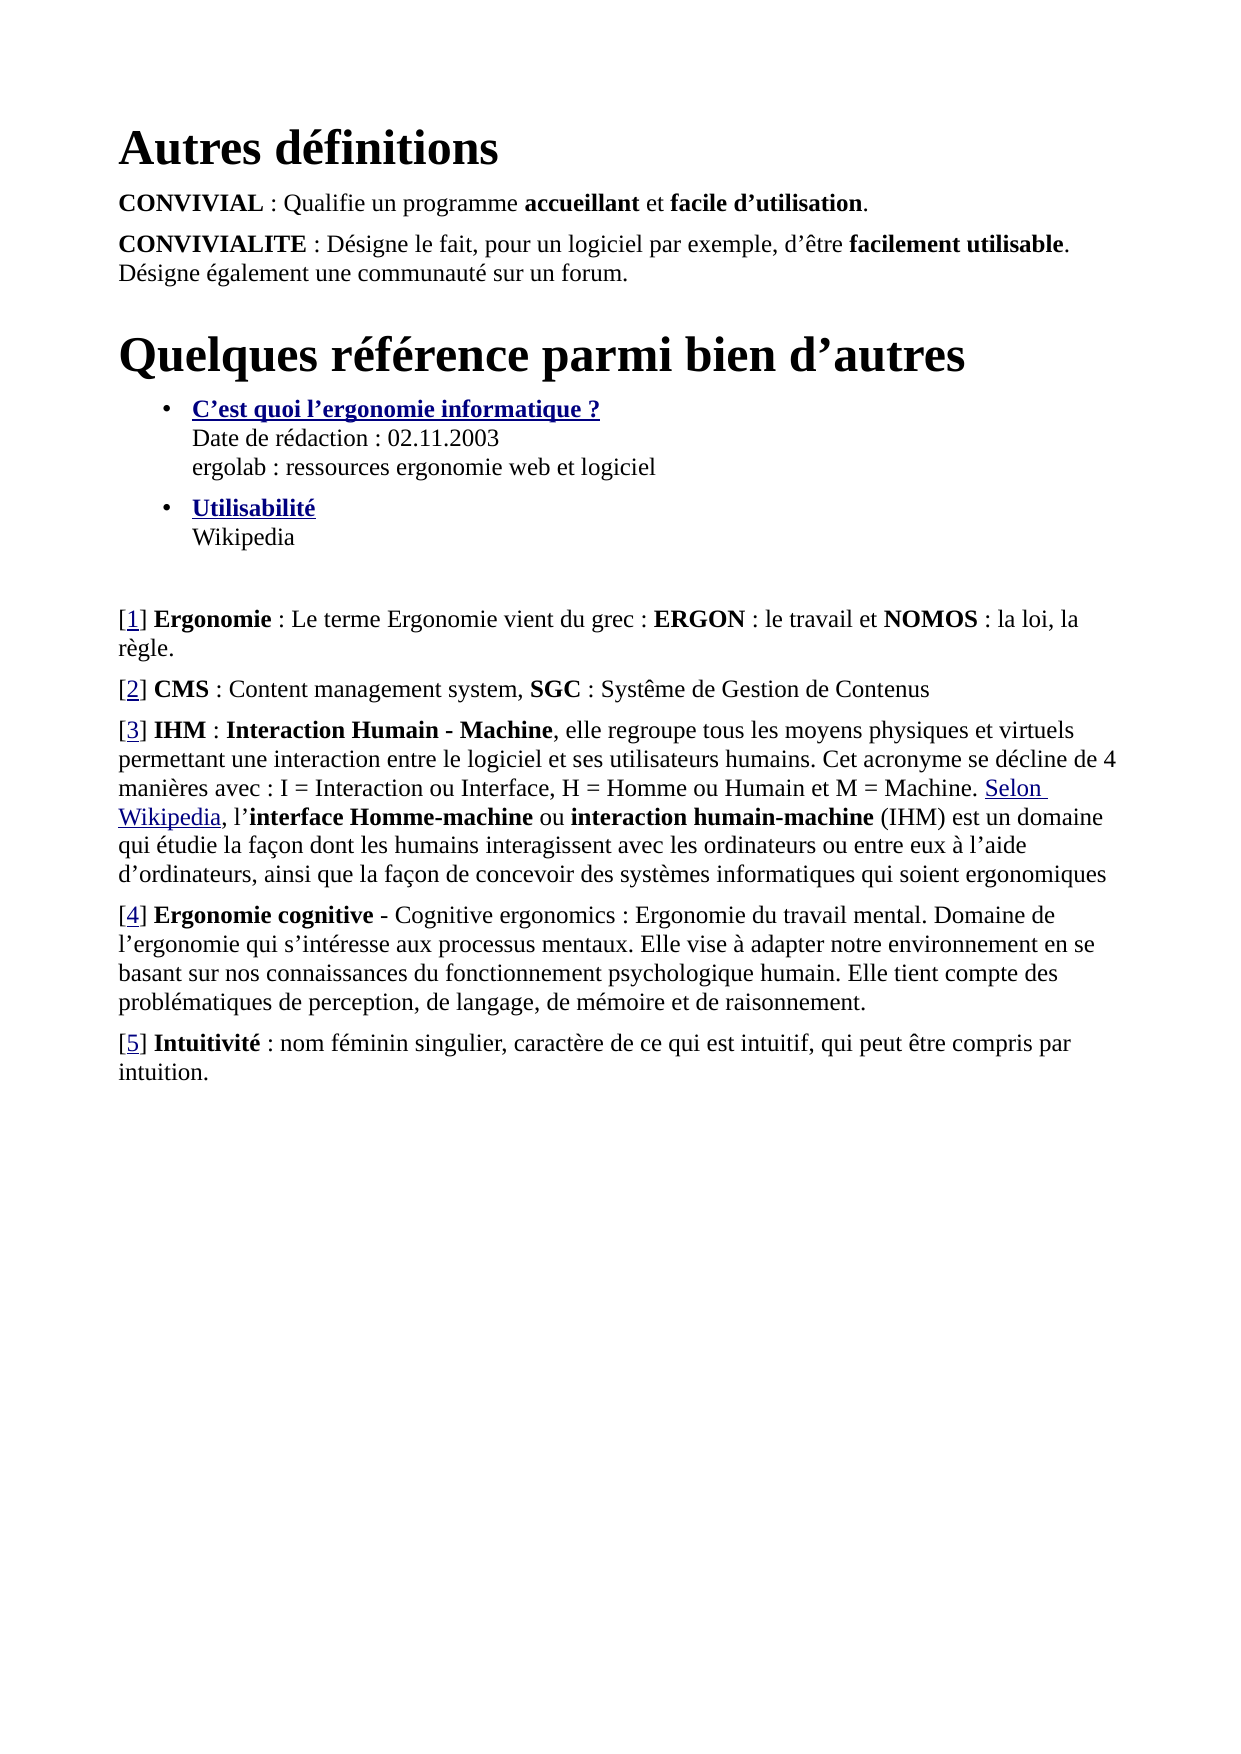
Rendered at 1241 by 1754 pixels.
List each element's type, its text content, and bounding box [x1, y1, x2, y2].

text [3] IHM : Interaction Humain - Machine, elle regroupe tous les moyens physiques et virtuels permettant une interaction entre le logiciel et ses utilisateurs humains. Cet acronyme se décline de 4 manières avec : I = Interaction ou Interface, H = Homme ou Humain et M = Machine. Selon Wikipedia, l’interface Homme-machine ou interaction humain-machine (IHM) est un domaine qui étudie la façon dont les humains interagissent avec les ordinateurs ou entre eux à l’aide d’ordinateurs, ainsi que la façon de concevoir des systèmes informatiques qui soient ergonomiques [118, 716, 1122, 888]
text [5] Intuitivité : nom féminin singulier, caractère de ce qui est intuitif, qui peut être compris par intuition. [118, 1028, 1122, 1086]
subtitle Quelques référence parmi bien d’autres [118, 324, 1122, 382]
list Utilisabilité Wikipedia [162, 493, 1122, 551]
list C’est quoi l’ergonomie informatique ? Date de rédaction : 02.11.2003 ergolab : ressources ergonomie web et logiciel [162, 394, 1122, 481]
text CONVIVIALITE : Désigne le fait, pour un logiciel par exemple, d’être facilement utilisable. Désigne également une communauté sur un forum. [118, 229, 1122, 287]
text [2] CMS : Content management system, SGC : Systême de Gestion de Contenus [118, 674, 1122, 703]
text [4] Ergonomie cognitive - Cognitive ergonomics : Ergonomie du travail mental. Domaine de l’ergonomie qui s’intéresse aux processus mentaux. Elle vise à adapter notre environnement en se basant sur nos connaissances du fonctionnement psychologique humain. Elle tient compte des problématiques de perception, de langage, de mémoire et de raisonnement. [118, 901, 1122, 1016]
subtitle Autres définitions [118, 118, 1122, 176]
text [1] Ergonomie : Le terme Ergonomie vient du grec : ERGON : le travail et NOMOS : la loi, la règle. [118, 604, 1122, 662]
text CONVIVIAL : Qualifie un programme accueillant et facile d’utilisation. [118, 188, 1122, 217]
